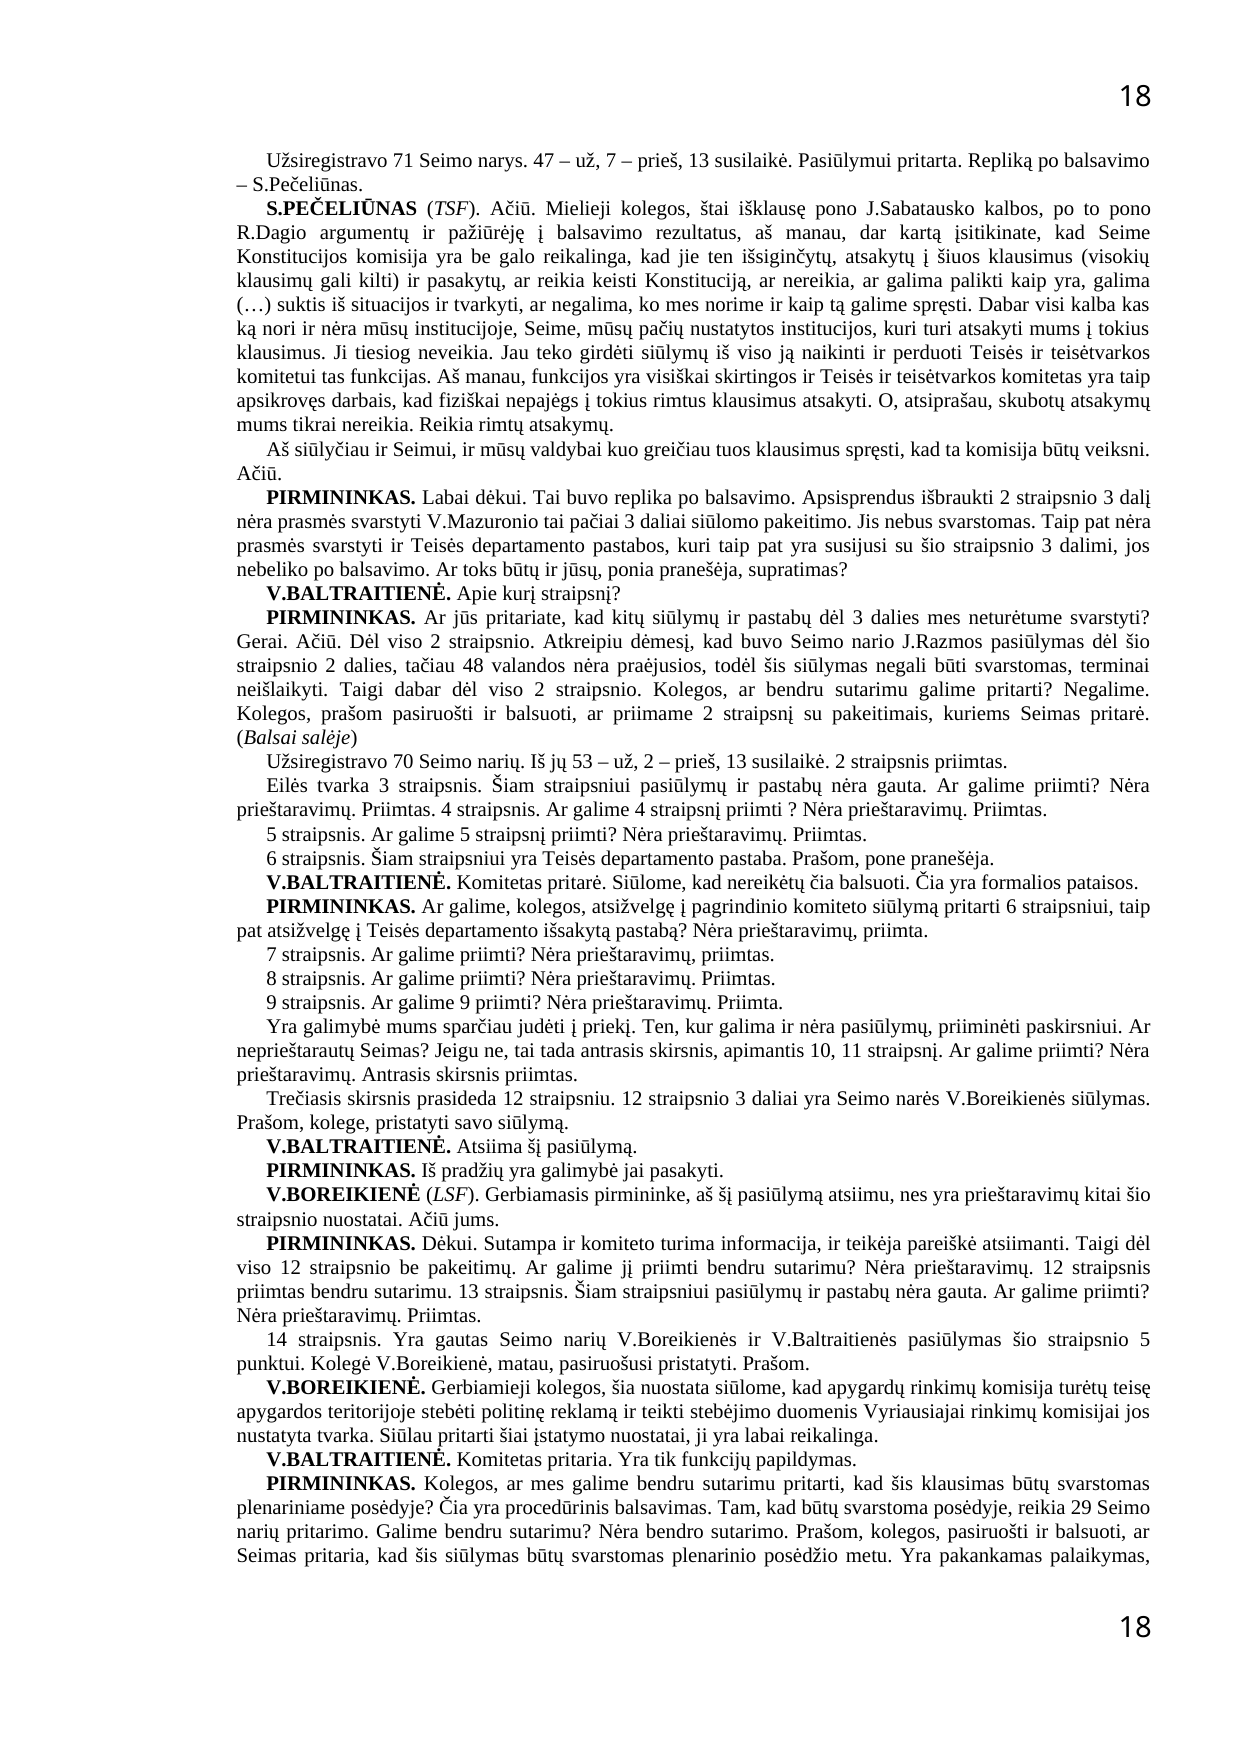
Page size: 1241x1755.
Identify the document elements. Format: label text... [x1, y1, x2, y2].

text S.PEČELIŪNAS (TSF). Ačiū. Mielieji kolegos, štai išklausę pono J.Sabatausko kalbos, po to pono R.Dagio argumentų ir pažiūrėję į balsavimo rezultatus, aš manau, dar kartą įsitikinate, kad Seime Konstitucijos komisija yra be galo reikalinga, kad jie ten išsiginčytų, atsakytų į šiuos klausimus (visokių klausimų gali kilti) ir pasakytų, ar reikia keisti Konstituciją, ar nereikia, ar galima palikti kaip yra, galima (…) suktis iš situacijos ir tvarkyti, ar negalima, ko mes norime ir kaip tą galime spręsti. Dabar visi kalba kas ką nori ir nėra mūsų institucijoje, Seime, mūsų pačių nustatytos institucijos, kuri turi atsakyti mums į tokius klausimus. Ji tiesiog neveikia. Jau teko girdėti siūlymų iš viso ją naikinti ir perduoti Teisės ir teisėtvarkos komitetui tas funkcijas. Aš manau, funkcijos yra visiškai skirtingos ir Teisės ir teisėtvarkos komitetas yra taip apsikrovęs darbais, kad fiziškai nepajėgs į tokius rimtus klausimus atsakyti. O, atsiprašau, skubotų atsakymų mums tikrai nereikia. Reikia rimtų atsakymų. [236, 196, 1152, 436]
text 7 straipsnis. Ar galime priimti? Nėra prieštaravimų, priimtas. [236, 942, 1152, 966]
text V.BALTRAITIENĖ. Komitetas pritarė. Siūlome, kad nereikėtų čia balsuoti. Čia yra formalios pataisos. [236, 869, 1152, 894]
text Trečiasis skirsnis prasideda 12 straipsniu. 12 straipsnio 3 daliai yra Seimo narės V.Boreikienės siūlymas. Prašom, kolege, pristatyti savo siūlymą. [236, 1086, 1152, 1134]
text 6 straipsnis. Šiam straipsniui yra Teisės departamento pastaba. Prašom, pone pranešėja. [236, 846, 1152, 869]
text PIRMININKAS. Ar galime, kolegos, atsižvelgę į pagrindinio komiteto siūlymą pritarti 6 straipsniui, taip pat atsižvelgę į Teisės departamento išsakytą pastabą? Nėra prieštaravimų, priimta. [236, 894, 1152, 942]
text PIRMININKAS. Iš pradžių yra galimybė jai pasakyti. [236, 1158, 1152, 1182]
text Užsiregistravo 70 Seimo narių. Iš jų 53 – už, 2 – prieš, 13 susilaikė. 2 straipsnis priimtas. [236, 749, 1152, 773]
text Yra galimybė mums sparčiau judėti į priekį. Ten, kur galima ir nėra pasiūlymų, priiminėti paskirsniui. Ar neprieštarautų Seimas? Jeigu ne, tai tada antrasis skirsnis, apimantis 10, 11 straipsnį. Ar galime priimti? Nėra prieštaravimų. Antrasis skirsnis priimtas. [236, 1014, 1152, 1086]
text PIRMININKAS. Kolegos, ar mes galime bendru sutarimu pritarti, kad šis klausimas būtų svarstomas plenariniame posėdyje? Čia yra procedūrinis balsavimas. Tam, kad būtų svarstoma posėdyje, reikia 29 Seimo narių pritarimo. Galime bendru sutarimu? Nėra bendro sutarimo. Prašom, kolegos, pasiruošti ir balsuoti, ar Seimas pritaria, kad šis siūlymas būtų svarstomas plenarinio posėdžio metu. Yra pakankamas palaikymas, [236, 1471, 1152, 1567]
text PIRMININKAS. Ar jūs pritariate, kad kitų siūlymų ir pastabų dėl 3 dalies mes neturėtume svarstyti? Gerai. Ačiū. Dėl viso 2 straipsnio. Atkreipiu dėmesį, kad buvo Seimo nario J.Razmos pasiūlymas dėl šio straipsnio 2 dalies, tačiau 48 valandos nėra praėjusios, todėl šis siūlymas negali būti svarstomas, terminai neišlaikyti. Taigi dabar dėl viso 2 straipsnio. Kolegos, ar bendru sutarimu galime pritarti? Negalime. Kolegos, prašom pasiruošti ir balsuoti, ar priimame 2 straipsnį su pakeitimais, kuriems Seimas pritarė. (Balsai salėje) [236, 605, 1152, 749]
text 5 straipsnis. Ar galime 5 straipsnį priimti? Nėra prieštaravimų. Priimtas. [236, 821, 1152, 846]
text Aš siūlyčiau ir Seimui, ir mūsų valdybai kuo greičiau tuos klausimus spręsti, kad ta komisija būtų veiksni. Ačiū. [236, 436, 1152, 484]
text Eilės tvarka 3 straipsnis. Šiam straipsniui pasiūlymų ir pastabų nėra gauta. Ar galime priimti? Nėra prieštaravimų. Priimtas. 4 straipsnis. Ar galime 4 straipsnį priimti ? Nėra prieštaravimų. Priimtas. [236, 773, 1152, 821]
text PIRMININKAS. Dėkui. Sutampa ir komiteto turima informacija, ir teikėja pareiškė atsiimanti. Taigi dėl viso 12 straipsnio be pakeitimų. Ar galime jį priimti bendru sutarimu? Nėra prieštaravimų. 12 straipsnis priimtas bendru sutarimu. 13 straipsnis. Šiam straipsniui pasiūlymų ir pastabų nėra gauta. Ar galime priimti? Nėra prieštaravimų. Priimtas. [236, 1231, 1152, 1327]
text 9 straipsnis. Ar galime 9 priimti? Nėra prieštaravimų. Priimta. [236, 990, 1152, 1014]
text 14 straipsnis. Yra gautas Seimo narių V.Boreikienės ir V.Baltraitienės pasiūlymas šio straipsnio 5 punktui. Kolegė V.Boreikienė, matau, pasiruošusi pristatyti. Prašom. [236, 1327, 1152, 1375]
text V.BOREIKIENĖ. Gerbiamieji kolegos, šia nuostata siūlome, kad apygardų rinkimų komisija turėtų teisę apygardos teritorijoje stebėti politinę reklamą ir teikti stebėjimo duomenis Vyriausiajai rinkimų komisijai jos nustatyta tvarka. Siūlau pritarti šiai įstatymo nuostatai, ji yra labai reikalinga. [236, 1375, 1152, 1447]
text V.BALTRAITIENĖ. Atsiima šį pasiūlymą. [236, 1134, 1152, 1158]
text Užsiregistravo 71 Seimo narys. 47 – už, 7 – prieš, 13 susilaikė. Pasiūlymui pritarta. Repliką po balsavimo – S.Pečeliūnas. [236, 148, 1152, 196]
text V.BALTRAITIENĖ. Komitetas pritaria. Yra tik funkcijų papildymas. [236, 1447, 1152, 1471]
text 8 straipsnis. Ar galime priimti? Nėra prieštaravimų. Priimtas. [236, 966, 1152, 990]
text V.BOREIKIENĖ (LSF). Gerbiamasis pirmininke, aš šį pasiūlymą atsiimu, nes yra prieštaravimų kitai šio straipsnio nuostatai. Ačiū jums. [236, 1182, 1152, 1231]
text V.BALTRAITIENĖ. Apie kurį straipsnį? [236, 581, 1152, 605]
text PIRMININKAS. Labai dėkui. Tai buvo replika po balsavimo. Apsisprendus išbraukti 2 straipsnio 3 dalį nėra prasmės svarstyti V.Mazuronio tai pačiai 3 daliai siūlomo pakeitimo. Jis nebus svarstomas. Taip pat nėra prasmės svarstyti ir Teisės departamento pastabos, kuri taip pat yra susijusi su šio straipsnio 3 dalimi, jos nebeliko po balsavimo. Ar toks būtų ir jūsų, ponia pranešėja, supratimas? [236, 484, 1152, 581]
